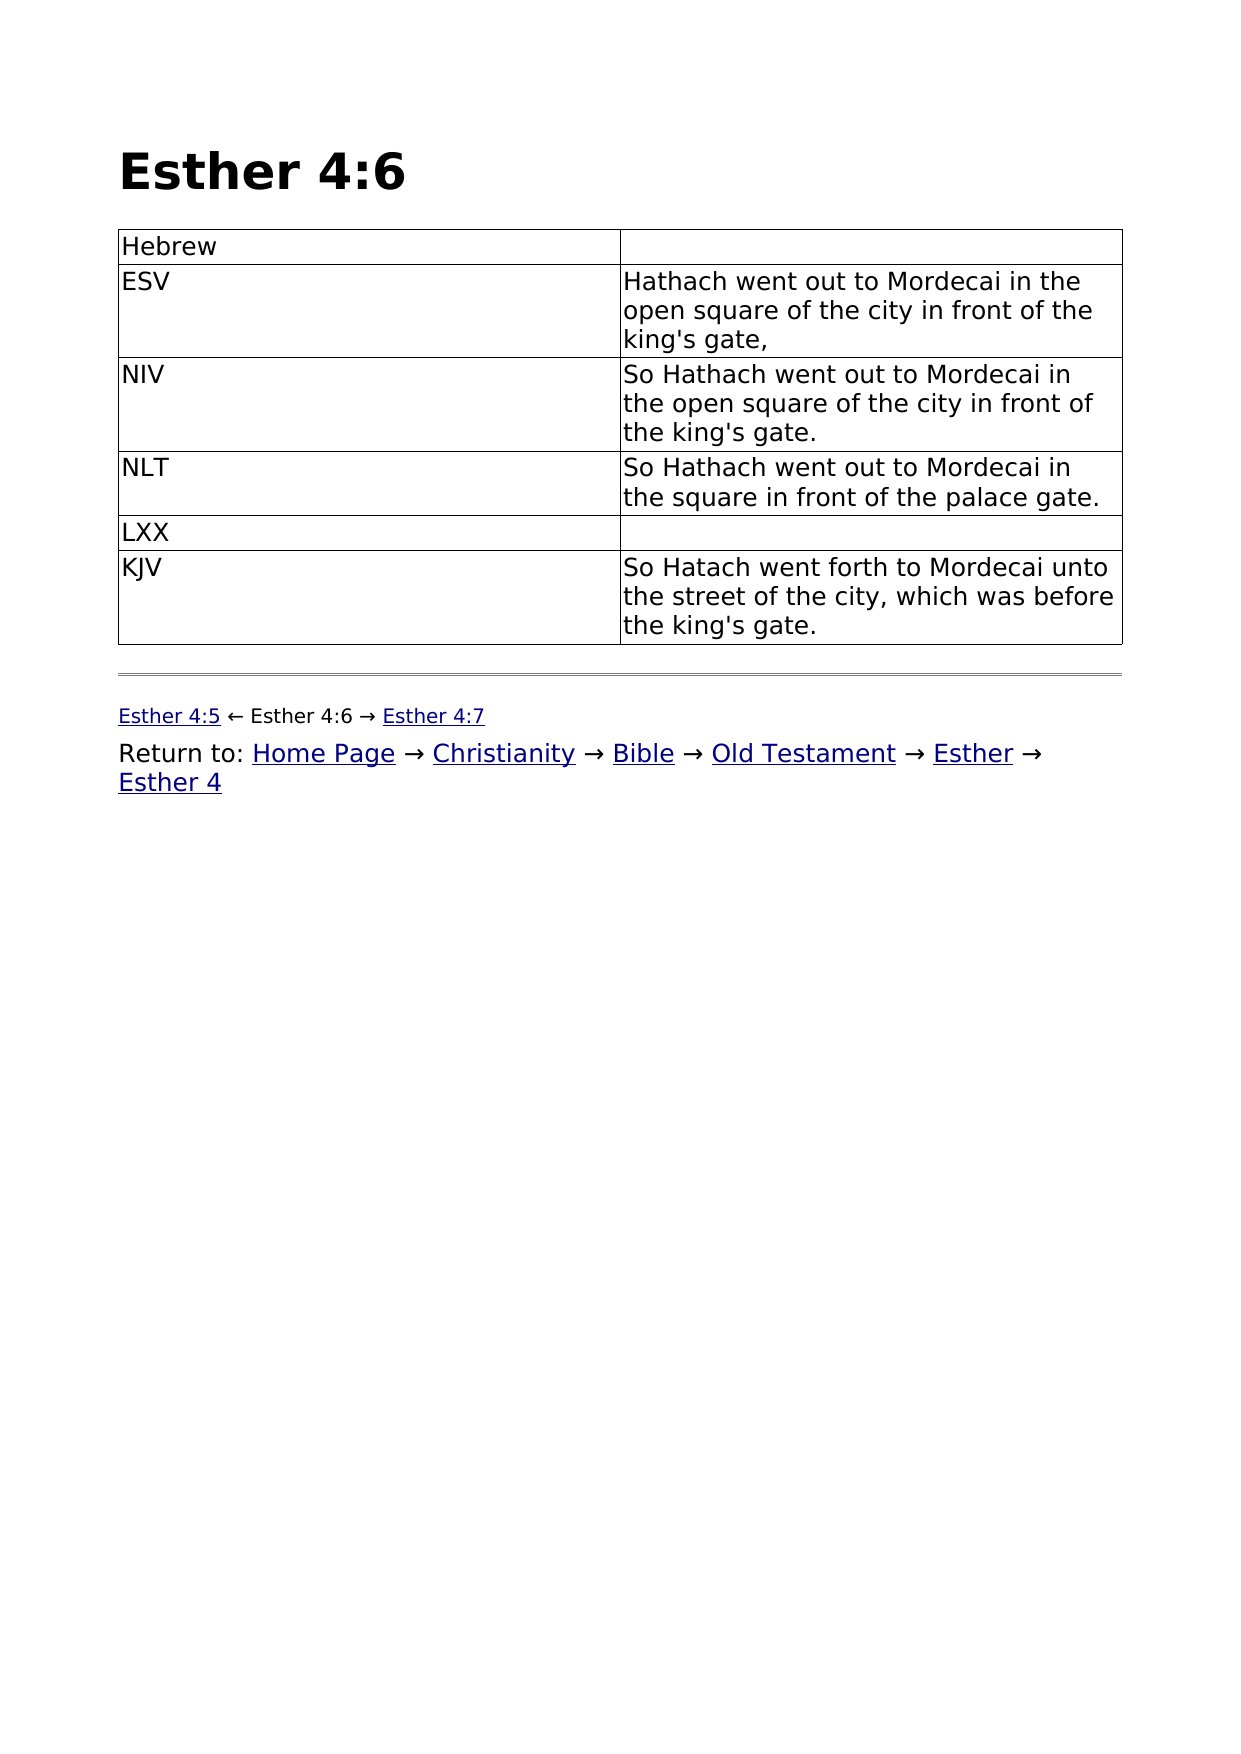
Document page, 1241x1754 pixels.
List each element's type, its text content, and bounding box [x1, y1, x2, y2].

table_cell [621, 516, 1122, 550]
table_cell So Hatach went forth to Mordecai unto the street of the city, which was before the king's gate. [621, 551, 1122, 643]
table_header Hebrew [119, 230, 620, 264]
table_cell NLT [119, 452, 620, 515]
table_cell So Hathach went out to Mordecai in the open square of the city in front of the king's gate. [621, 358, 1122, 451]
text Return to: Home Page → Christianity → Bible → Old Testament → Esther → Esther 4 [118, 739, 1122, 797]
table_cell KJV [119, 551, 620, 643]
table_cell NIV [119, 358, 620, 451]
table_cell LXX [119, 516, 620, 550]
text Esther 4:5 ← Esther 4:6 → Esther 4:7 [118, 705, 1122, 739]
table_cell Hathach went out to Mordecai in the open square of the city in front of the king's gate, [621, 265, 1122, 357]
table_cell So Hathach went out to Mordecai in the square in front of the palace gate. [621, 452, 1122, 515]
table_cell ESV [119, 265, 620, 357]
subtitle Esther 4:6 [118, 143, 1122, 201]
table_header [621, 230, 1122, 264]
